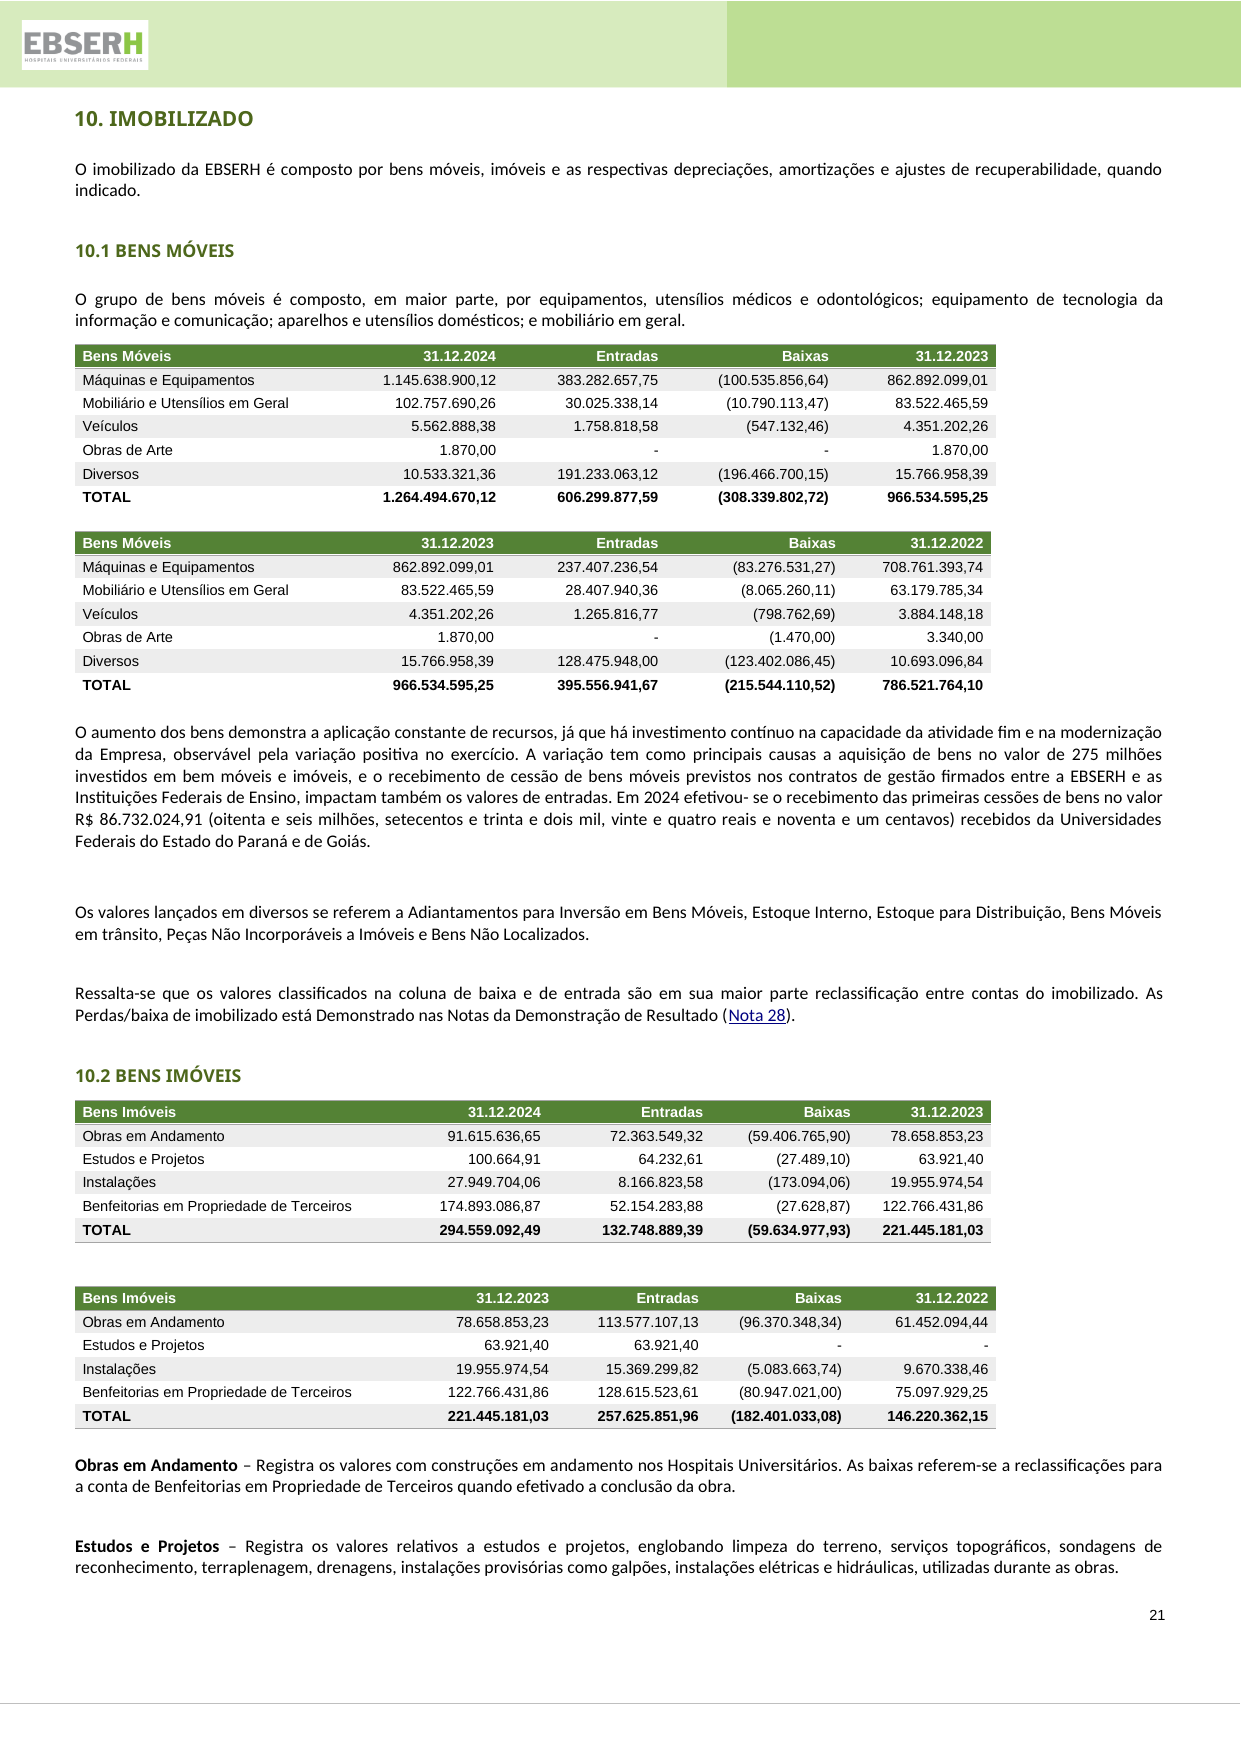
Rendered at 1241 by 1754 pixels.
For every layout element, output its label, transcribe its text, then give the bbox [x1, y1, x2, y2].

table_cell 294.559.092,49 [402, 1218, 548, 1242]
table_cell Mobiliário e Utensílios em Geral [75, 578, 385, 602]
table_cell (1.470,00) [666, 626, 843, 649]
table_cell (547.132,46) [666, 415, 836, 438]
table_cell 862.892.099,01 [385, 556, 501, 578]
table_cell 19.955.974,54 [376, 1357, 556, 1381]
table_header 31.12.2024 [402, 1101, 548, 1123]
table_header 31.12.2023 [836, 345, 996, 367]
table_cell 1.870,00 [836, 438, 996, 462]
table_cell 30.025.338,14 [503, 391, 666, 415]
table_cell 1.870,00 [385, 626, 501, 649]
table_header Entradas [548, 1101, 710, 1123]
table_cell 78.658.853,23 [376, 1311, 556, 1333]
table_cell Veículos [75, 602, 385, 626]
table_cell (59.634.977,93) [710, 1218, 858, 1242]
table_cell 1.264.494.670,12 [311, 486, 503, 509]
table_header Baixas [666, 532, 843, 554]
table_cell 83.522.465,59 [836, 391, 996, 415]
table_header 31.12.2023 [858, 1101, 991, 1123]
table_cell 15.766.958,39 [385, 649, 501, 673]
table_cell (308.339.802,72) [666, 486, 836, 509]
table_cell Diversos [75, 649, 385, 673]
table_cell Estudos e Projetos [75, 1333, 376, 1357]
table_cell 221.445.181,03 [376, 1404, 556, 1428]
table_cell Máquinas e Equipamentos [75, 556, 385, 578]
table_cell 383.282.657,75 [503, 369, 666, 391]
table_cell 10.693.096,84 [843, 649, 991, 673]
table_cell (798.762,69) [666, 602, 843, 626]
table_cell 100.664,91 [402, 1147, 548, 1171]
table_cell 72.363.549,32 [548, 1125, 710, 1147]
table_cell 146.220.362,15 [849, 1404, 996, 1428]
list IMOBILIZADO [74, 104, 1165, 133]
table_cell 75.097.929,25 [849, 1381, 996, 1404]
table_cell Mobiliário e Utensílios em Geral [75, 391, 311, 415]
table_cell 128.615.523,61 [556, 1381, 706, 1404]
table_header 31.12.2023 [385, 532, 501, 554]
text O aumento dos bens demonstra a aplicação constante de recursos, já que há investimento contínuo na capacidade da atividade fim e na modernização da Empresa, observável pela variação positiva no exercício. A variação tem como principais causas a aquisição de bens no valor de 275 milhões investidos em bem móveis e imóveis, e o recebimento de cessão de bens móveis previstos nos contratos de gestão firmados entre a EBSERH e as Instituições Federais de Ensino, impactam também os valores de entradas. Em 2024 efetivou- se o recebimento das primeiras cessões de bens no valor R$ 86.732.024,91 (oitenta e seis milhões, setecentos e trinta e dois mil, vinte e quatro reais e noventa e um centavos) recebidos da Universidades Federais do Estado do Paraná e de Goiás. [75, 721, 1165, 851]
table_cell (8.065.260,11) [666, 578, 843, 602]
table_cell (196.466.700,15) [666, 462, 836, 486]
text O grupo de bens móveis é composto, em maior parte, por equipamentos, utensílios médicos e odontológicos; equipamento de tecnologia da informação e comunicação; aparelhos e utensílios domésticos; e mobiliário em geral. [75, 288, 1165, 331]
table_cell 8.166.823,58 [548, 1171, 710, 1194]
table_cell Estudos e Projetos [75, 1147, 402, 1171]
table_cell 28.407.940,36 [501, 578, 666, 602]
subtitle 10.1 BENS MÓVEIS [75, 239, 1165, 263]
table_cell 221.445.181,03 [858, 1218, 991, 1242]
table_cell (27.628,87) [710, 1194, 858, 1218]
table_header Baixas [706, 1287, 849, 1310]
table_cell 1.758.818,58 [503, 415, 666, 438]
table_cell 5.562.888,38 [311, 415, 503, 438]
table_cell Obras de Arte [75, 438, 311, 462]
table_cell 3.340,00 [843, 626, 991, 649]
table_cell Instalações [75, 1171, 402, 1194]
table_cell Benfeitorias em Propriedade de Terceiros [75, 1194, 402, 1218]
table_cell (123.402.086,45) [666, 649, 843, 673]
text Ressalta-se que os valores classificados na coluna de baixa e de entrada são em sua maior parte reclassificação entre contas do imobilizado. As Perdas/baixa de imobilizado está Demonstrado nas Notas da Demonstração de Resultado (Nota 28). [75, 982, 1165, 1026]
table_cell (27.489,10) [710, 1147, 858, 1171]
table_cell 122.766.431,86 [858, 1194, 991, 1218]
table_header 31.12.2022 [849, 1287, 996, 1310]
table_cell (96.370.348,34) [706, 1311, 849, 1333]
table_header Entradas [501, 532, 666, 554]
table_cell 132.748.889,39 [548, 1218, 710, 1242]
table_cell (5.083.663,74) [706, 1357, 849, 1381]
table_header 31.12.2022 [843, 532, 991, 554]
table_cell 63.921,40 [376, 1333, 556, 1357]
table_header 31.12.2024 [311, 345, 503, 367]
table_cell Máquinas e Equipamentos [75, 369, 311, 391]
table_cell 64.232,61 [548, 1147, 710, 1171]
table_cell (80.947.021,00) [706, 1381, 849, 1404]
table_cell 10.533.321,36 [311, 462, 503, 486]
text Estudos e Projetos – Registra os valores relativos a estudos e projetos, englobando limpeza do terreno, serviços topográficos, sondagens de reconhecimento, terraplenagem, drenagens, instalações provisórias como galpões, instalações elétricas e hidráulicas, utilizadas durante as obras. [75, 1535, 1165, 1578]
table_cell 3.884.148,18 [843, 602, 991, 626]
table_cell TOTAL [75, 673, 385, 696]
table_cell 966.534.595,25 [385, 673, 501, 696]
table_cell 237.407.236,54 [501, 556, 666, 578]
table_cell Veículos [75, 415, 311, 438]
table_cell 91.615.636,65 [402, 1125, 548, 1147]
table_cell 52.154.283,88 [548, 1194, 710, 1218]
table_cell 27.949.704,06 [402, 1171, 548, 1194]
table_cell TOTAL [75, 486, 311, 509]
table_cell (173.094,06) [710, 1171, 858, 1194]
text Os valores lançados em diversos se referem a Adiantamentos para Inversão em Bens Móveis, Estoque Interno, Estoque para Distribuição, Bens Móveis em trânsito, Peças Não Incorporáveis a Imóveis e Bens Não Localizados. [75, 901, 1165, 945]
table_cell Obras de Arte [75, 626, 385, 649]
table_cell (182.401.033,08) [706, 1404, 849, 1428]
table_cell 78.658.853,23 [858, 1125, 991, 1147]
table_cell 63.921,40 [556, 1333, 706, 1357]
table_cell - [849, 1333, 996, 1357]
table_header Bens Móveis [75, 345, 311, 367]
table_cell 395.556.941,67 [501, 673, 666, 696]
table_cell Obras em Andamento [75, 1125, 402, 1147]
table_cell 708.761.393,74 [843, 556, 991, 578]
text O imobilizado da EBSERH é composto por bens móveis, imóveis e as respectivas depreciações, amortizações e ajustes de recuperabilidade, quando indicado. [75, 158, 1165, 201]
table_cell 102.757.690,26 [311, 391, 503, 415]
table_cell 786.521.764,10 [843, 673, 991, 696]
table_header 31.12.2023 [376, 1287, 556, 1310]
table_header Entradas [556, 1287, 706, 1310]
table_cell Diversos [75, 462, 311, 486]
table_cell - [706, 1333, 849, 1357]
table_cell 191.233.063,12 [503, 462, 666, 486]
table_header Bens Móveis [75, 532, 385, 554]
table_cell (83.276.531,27) [666, 556, 843, 578]
table_cell (100.535.856,64) [666, 369, 836, 391]
table_header Baixas [710, 1101, 858, 1123]
table_cell 1.145.638.900,12 [311, 369, 503, 391]
table_header Entradas [503, 345, 666, 367]
table_cell 257.625.851,96 [556, 1404, 706, 1428]
table_cell 83.522.465,59 [385, 578, 501, 602]
table_cell 174.893.086,87 [402, 1194, 548, 1218]
table_cell 1.870,00 [311, 438, 503, 462]
table_cell Benfeitorias em Propriedade de Terceiros [75, 1381, 376, 1404]
table_cell 63.921,40 [858, 1147, 991, 1171]
table_cell Instalações [75, 1357, 376, 1381]
table_cell (10.790.113,47) [666, 391, 836, 415]
table_cell 128.475.948,00 [501, 649, 666, 673]
table_cell 862.892.099,01 [836, 369, 996, 391]
table_cell 4.351.202,26 [836, 415, 996, 438]
table_cell TOTAL [75, 1218, 402, 1242]
table_cell 4.351.202,26 [385, 602, 501, 626]
table_cell 9.670.338,46 [849, 1357, 996, 1381]
table_cell (215.544.110,52) [666, 673, 843, 696]
table_cell - [503, 438, 666, 462]
table_cell - [501, 626, 666, 649]
table_cell 606.299.877,59 [503, 486, 666, 509]
table_cell 122.766.431,86 [376, 1381, 556, 1404]
table_header Baixas [666, 345, 836, 367]
table_cell Obras em Andamento [75, 1311, 376, 1333]
table_cell 113.577.107,13 [556, 1311, 706, 1333]
table_cell 19.955.974,54 [858, 1171, 991, 1194]
table_header Bens Imóveis [75, 1101, 402, 1123]
table_cell 63.179.785,34 [843, 578, 991, 602]
table_cell 61.452.094,44 [849, 1311, 996, 1333]
table_cell - [666, 438, 836, 462]
table_cell 966.534.595,25 [836, 486, 996, 509]
list Obras em Andamento – Registra os valores com construções em andamento nos Hospitais Universitários. As baixas referem-se a reclassificações para a conta de Benfeitorias em Propriedade de Terceiros quando efetivado a conclusão da obra. [75, 1454, 1165, 1497]
table_cell 15.369.299,82 [556, 1357, 706, 1381]
table_cell TOTAL [75, 1404, 376, 1428]
table_cell 15.766.958,39 [836, 462, 996, 486]
subtitle 10.2 BENS IMÓVEIS [75, 1063, 1165, 1087]
table_cell (59.406.765,90) [710, 1125, 858, 1147]
table_header Bens Imóveis [75, 1287, 376, 1310]
table_cell 1.265.816,77 [501, 602, 666, 626]
